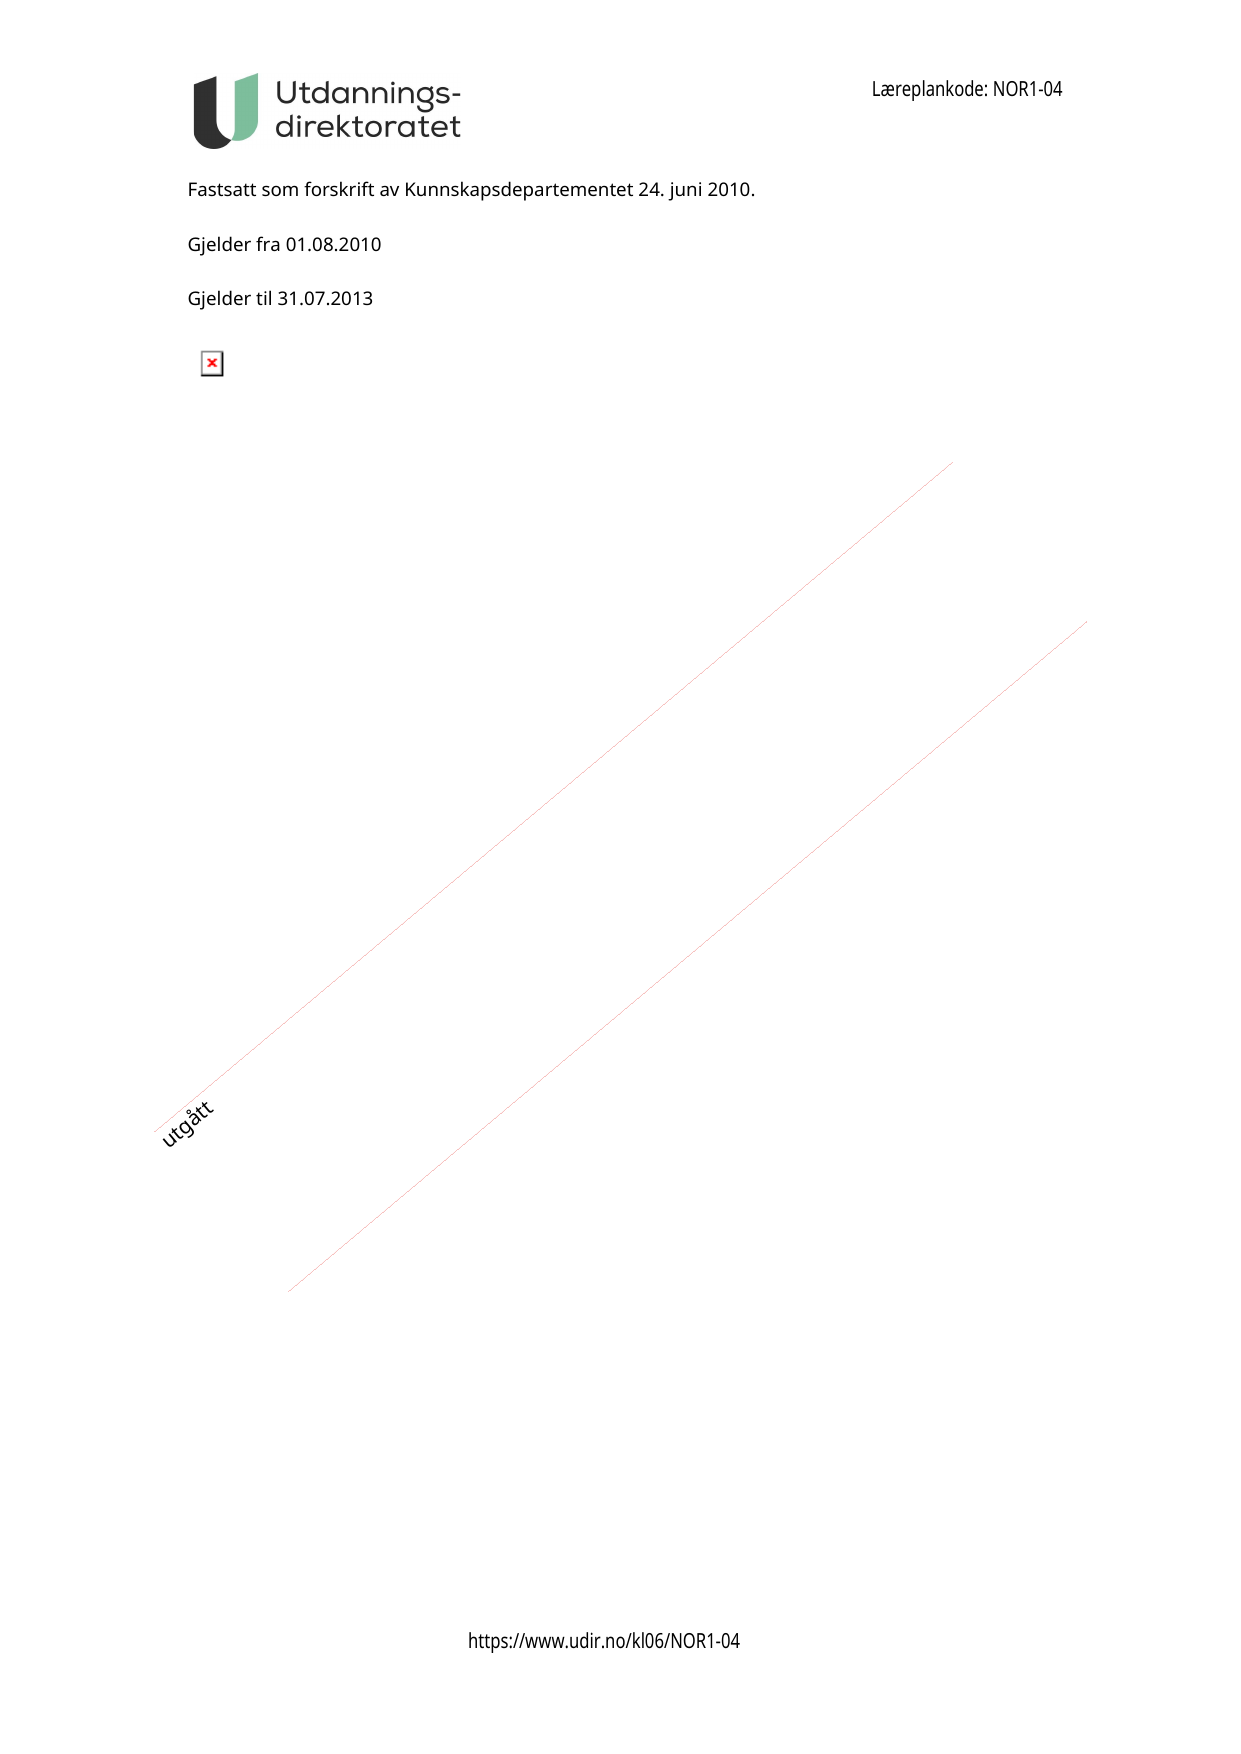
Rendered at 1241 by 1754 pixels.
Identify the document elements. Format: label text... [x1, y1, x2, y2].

picture [187, 340, 238, 391]
text Gjelder til 31.07.2013 [378, 286, 1053, 311]
text Gjelder fra 01.08.2010 [386, 231, 1053, 257]
text Fastsatt som forskrift av Kunnskapsdepartementet 24. juni 2010. [756, 176, 1053, 202]
picture [193, 73, 461, 149]
